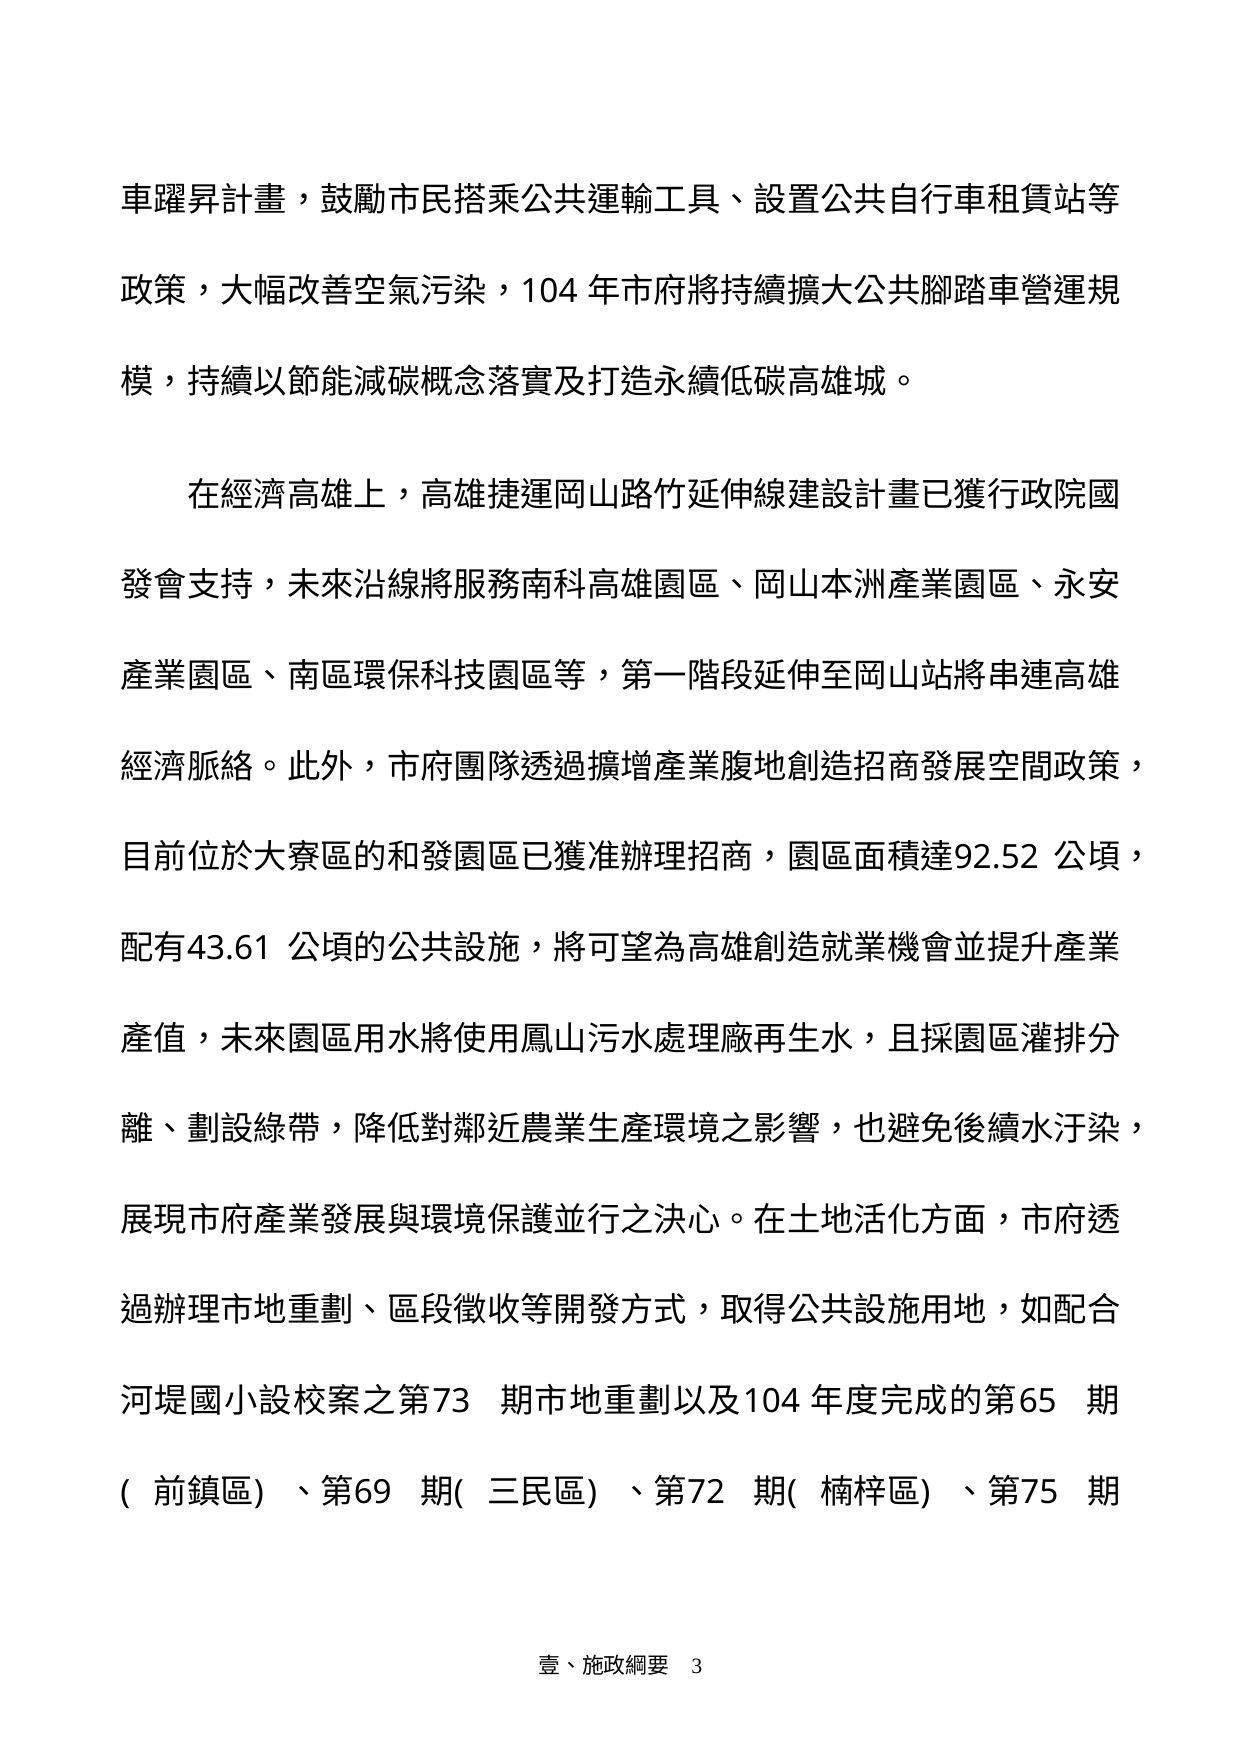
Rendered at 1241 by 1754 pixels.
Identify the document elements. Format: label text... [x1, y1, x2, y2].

text 在經濟高雄上，高雄捷運岡山路竹延伸線建設計畫已獲行政院國發會支持，未來沿線將服務南科高雄園區、岡山本洲產業園區、永安產業園區、南區環保科技園區等，第一階段延伸至岡山站將串連高雄經濟脈絡。此外，市府團隊透過擴增產業腹地創造招商發展空間政策，目前位於大寮區的和發園區已獲准辦理招商，園區面積達92.52公頃，配有43.61公頃的公共設施，將可望為高雄創造就業機會並提升產業產值，未來園區用水將使用鳳山污水處理廠再生水，且採園區灌排分離、劃設綠帶，降低對鄰近農業生產環境之影響，也避免後續水汙染，展現市府產業發展與環境保護並行之決心。在土地活化方面，市府透過辦理市地重劃、區段徵收等開發方式，取得公共設施用地，如配合河堤國小設校案之第73期市地重劃以及104年度完成的第65期(前鎮區)、第69期(三民區)、第72期(楠梓區)、第75期(前鎮區)、第82期(楠梓區)市地重劃案等，持續促進都市建設發展。在發展數位內容產業方面，目前駁二特區已初具產業聚落雛形，本府將續協助廠商招募人才，並全面促使數位產業發展。在觀光經濟方面，本市郵輪觀光99年至102年停泊艘數及進出港人次呈現倍數成長，103年度於高雄舉辦亞洲郵輪論壇後，將可望再提高本市港口能見度，吸引各國郵輪停泊，另外，104年度本府預計於內門區進行動物物種繁育基地評估規劃，結合周邊地區旗山、美濃等地既有觀光資源，除拓展高雄市觀光發展外，亦為後續新建動物園整體開發招商奠定良好利基。 [120, 446, 1120, 1534]
text 車躍昇計畫，鼓勵市民搭乘公共運輸工具、設置公共自行車租賃站等政策，大幅改善空氣污染，104年市府將持續擴大公共腳踏車營運規模，持續以節能減碳概念落實及打造永續低碳高雄城。 [120, 152, 1120, 424]
